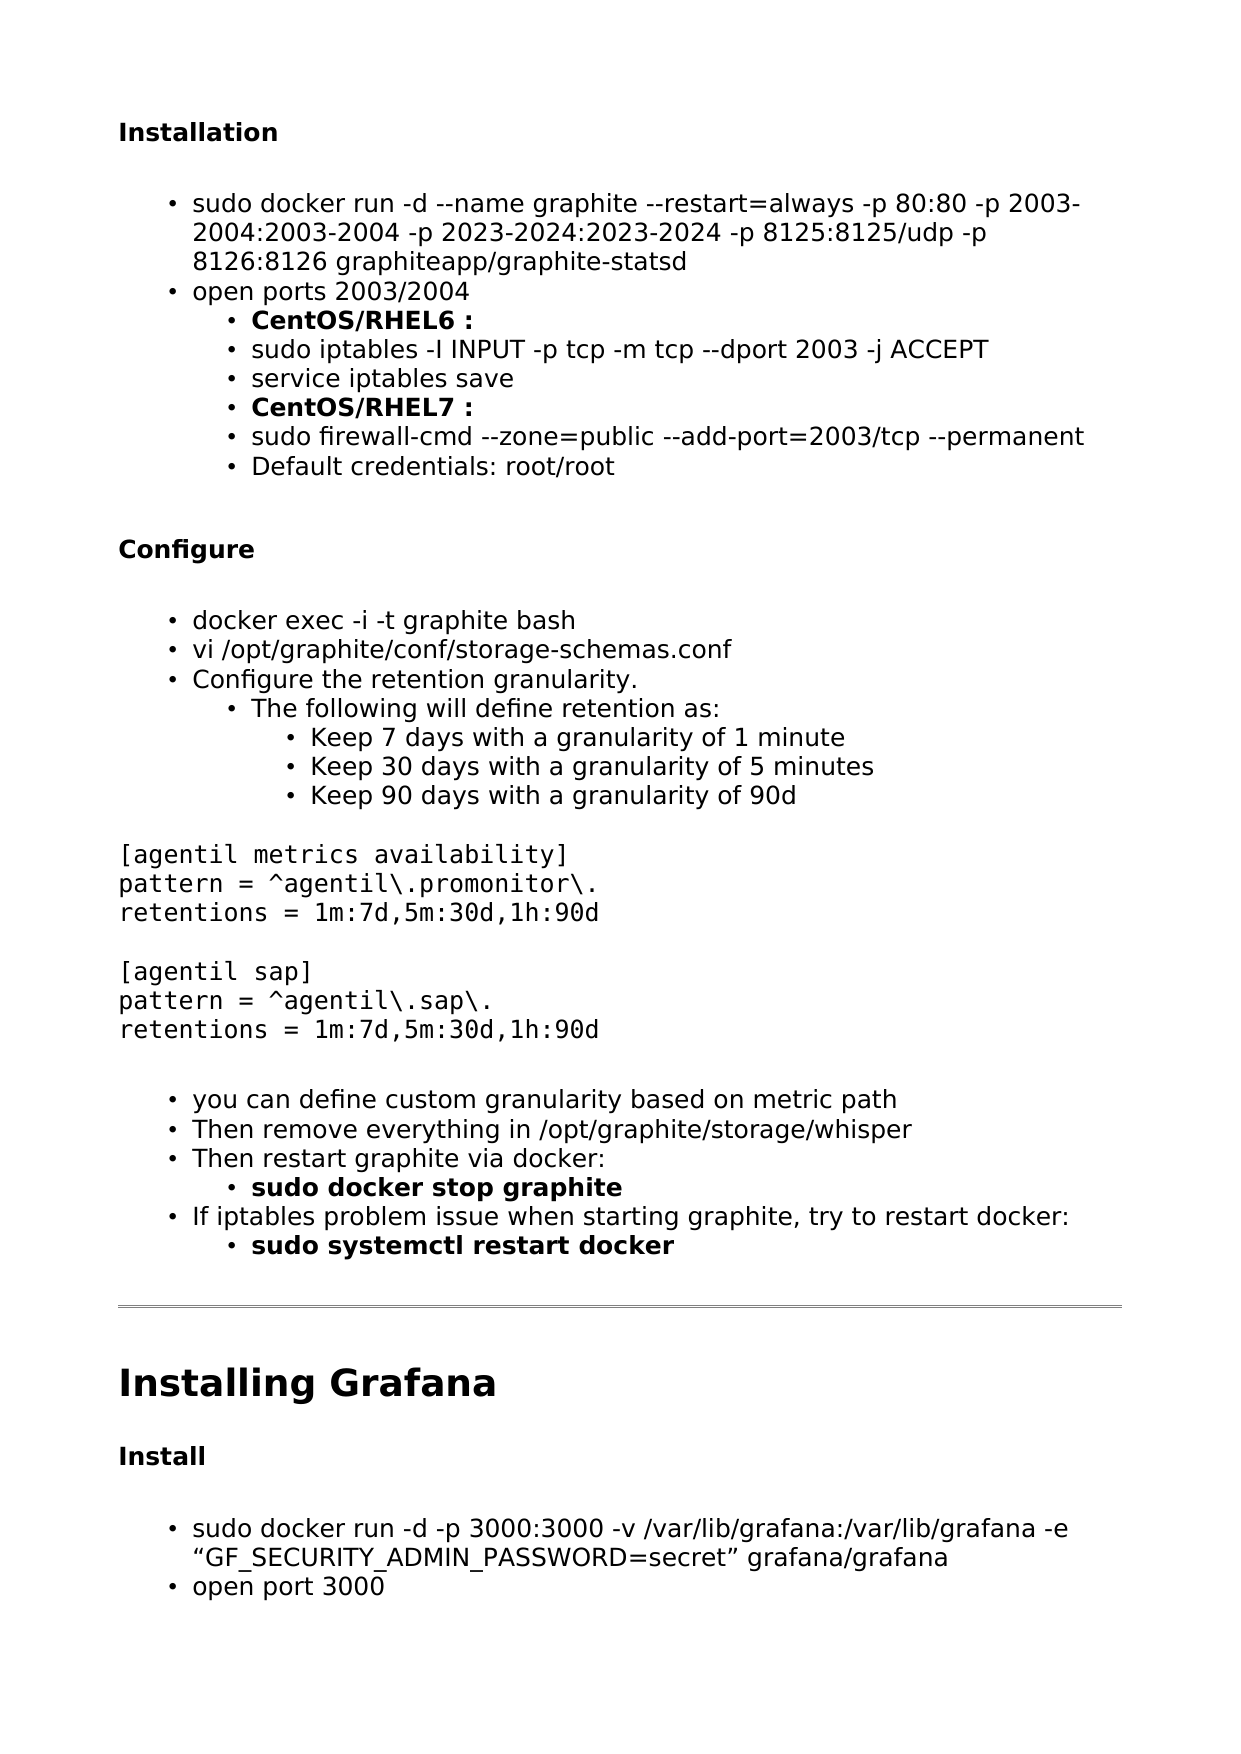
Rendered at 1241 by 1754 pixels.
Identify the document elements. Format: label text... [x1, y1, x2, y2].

list sudo firewall-cmd --zone=public --add-port=2003/tcp --permanent [236, 423, 1122, 452]
list CentOS/RHEL6 : [236, 306, 1122, 335]
subtitle Configure [118, 535, 1122, 564]
list vi /opt/graphite/conf/storage-schemas.conf [177, 636, 1122, 665]
list Default credentials: root/root [236, 452, 1122, 481]
list Then restart graphite via docker: [177, 1144, 1122, 1173]
text [agentil metrics availability] pattern = ^agentil\.promonitor\. retentions = 1m:7d,5m:30d,1h:90d [agentil sap] pattern = ^agentil\.sap\. retentions = 1m:7d,5m:30d,1h:90d [118, 840, 1122, 1044]
list Keep 30 days with a granularity of 5 minutes [295, 752, 1122, 782]
list Configure the retention granularity. [177, 665, 1122, 694]
list sudo docker run -d -p 3000:3000 -v /var/lib/grafana:/var/lib/grafana -e “GF_SECURITY_ADMIN_PASSWORD=secret” grafana/grafana [177, 1514, 1122, 1572]
subtitle Installing Grafana [118, 1361, 1122, 1405]
list Keep 90 days with a granularity of 90d [295, 782, 1122, 811]
list sudo docker run -d --name graphite --restart=always -p 80:80 -p 2003-2004:2003-2004 -p 2023-2024:2023-2024 -p 8125:8125/udp -p 8126:8126 graphiteapp/graphite-statsd [177, 189, 1122, 277]
list you can define custom granularity based on metric path [177, 1086, 1122, 1115]
list sudo iptables -I INPUT -p tcp -m tcp --dport 2003 -j ACCEPT [236, 335, 1122, 364]
list CentOS/RHEL7 : [236, 393, 1122, 423]
list Then remove everything in /opt/graphite/storage/whisper [177, 1115, 1122, 1144]
list docker exec -i -t graphite bash [177, 607, 1122, 636]
list sudo docker stop graphite [236, 1173, 1122, 1202]
list The following will define retention as: [236, 694, 1122, 723]
list Keep 7 days with a granularity of 1 minute [295, 723, 1122, 752]
list If iptables problem issue when starting graphite, try to restart docker: [177, 1202, 1122, 1231]
list open ports 2003/2004 [177, 277, 1122, 306]
list open port 3000 [177, 1572, 1122, 1601]
subtitle Install [118, 1443, 1122, 1472]
subtitle Installation [118, 118, 1122, 147]
list sudo systemctl restart docker [236, 1231, 1122, 1261]
list service iptables save [236, 364, 1122, 393]
